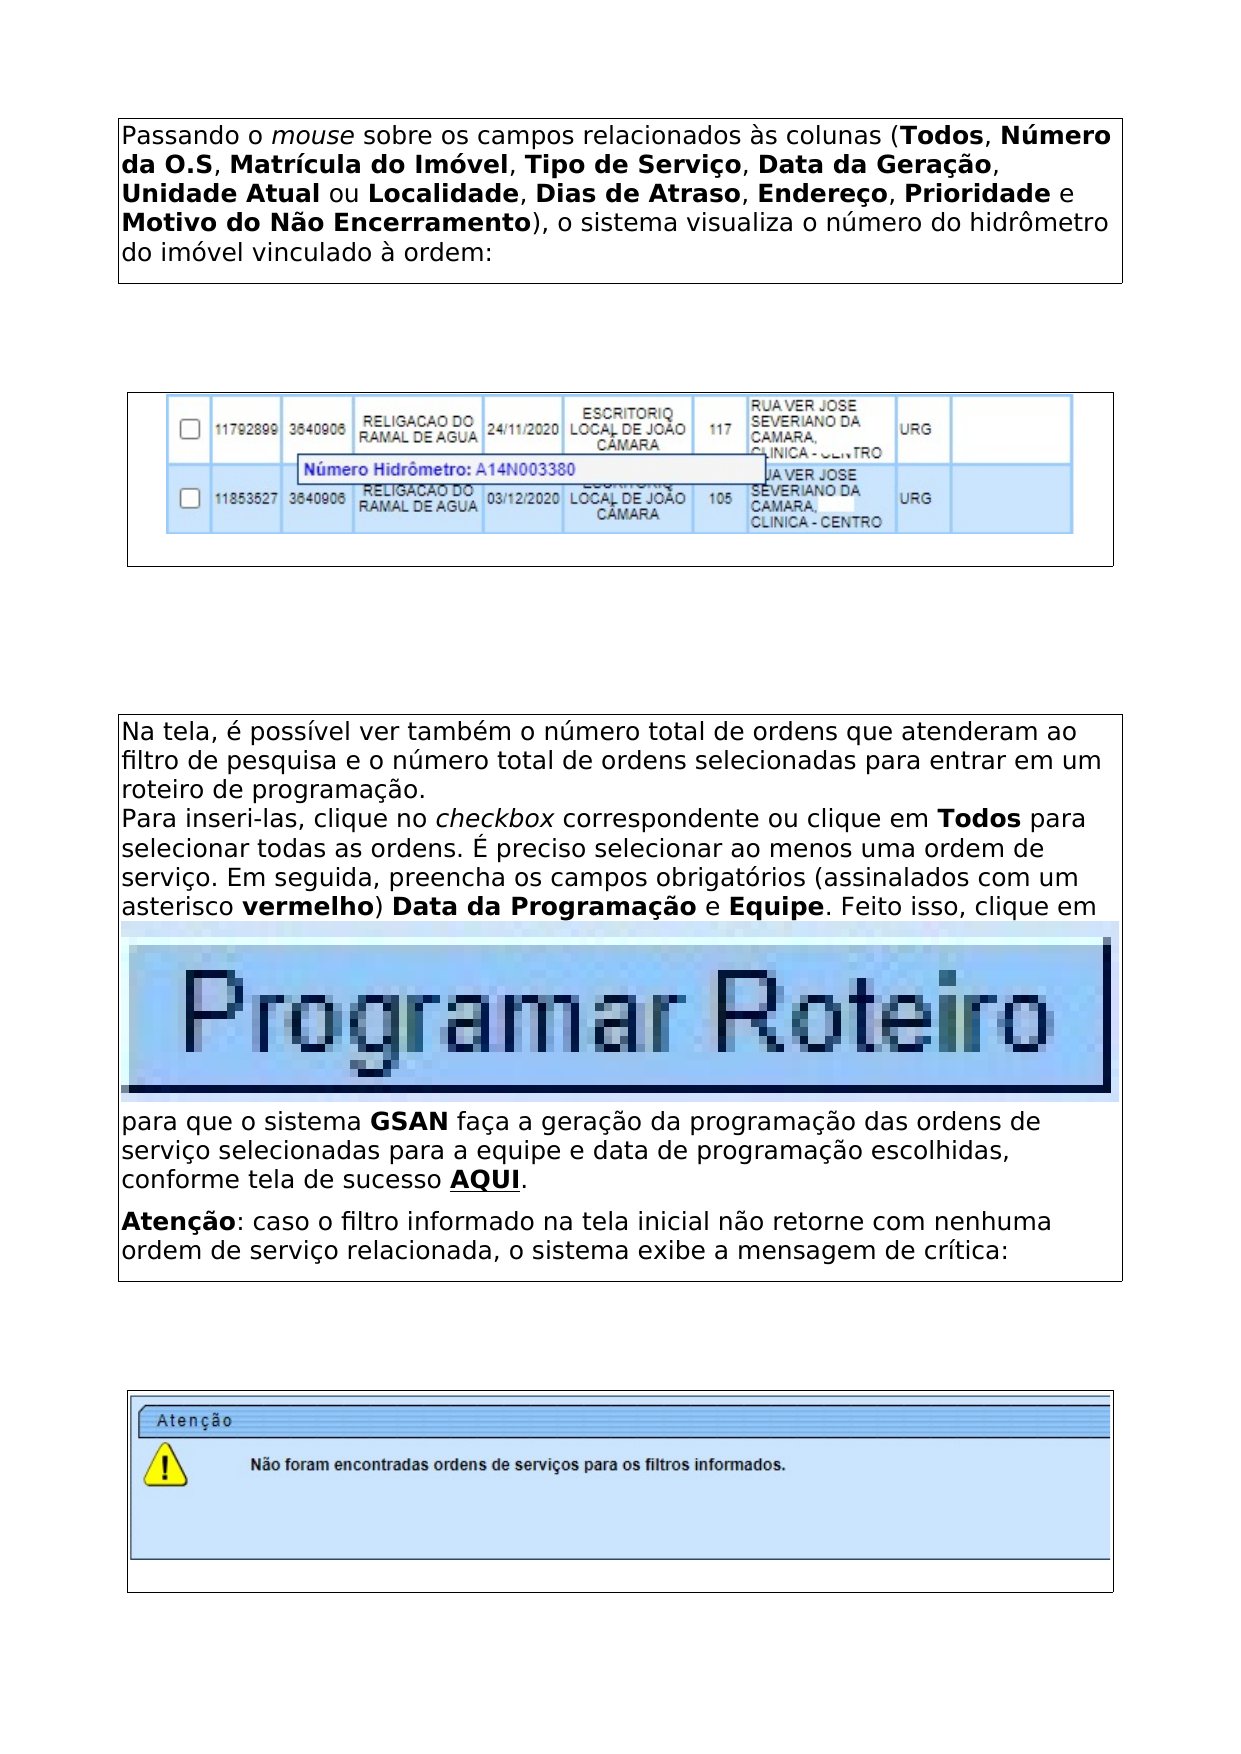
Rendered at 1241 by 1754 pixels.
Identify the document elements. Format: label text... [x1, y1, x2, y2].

picture [129, 1393, 1111, 1560]
picture [121, 921, 1120, 1102]
table_header [128, 1391, 1113, 1592]
table_header [128, 393, 1113, 566]
table_header Na tela, é possível ver também o número total de ordens que atenderam ao filtro de pesquisa e o número total de ordens selecionadas para entrar em um roteiro de programação. Para inseri-las, clique no checkbox correspondente ou clique em Todos para selecionar todas as ordens. É preciso selecionar ao menos uma ordem de serviço. Em seguida, preencha os campos obrigatórios (assinalados com um asterisco vermelho) Data da Programação e Equipe. Feito isso, clique em para que o sistema GSAN faça a geração da programação das ordens de serviço selecionadas para a equipe e data de programação escolhidas, conforme tela de sucesso AQUI. Atenção: caso o filtro informado na tela inicial não retorne com nenhuma ordem de serviço relacionada, o sistema exibe a mensagem de crítica: [119, 715, 1122, 1281]
picture [166, 394, 1074, 534]
table_header Passando o mouse sobre os campos relacionados às colunas (Todos, Número da O.S, Matrícula do Imóvel, Tipo de Serviço, Data da Geração, Unidade Atual ou Localidade, Dias de Atraso, Endereço, Prioridade e Motivo do Não Encerramento), o sistema visualiza o número do hidrômetro do imóvel vinculado à ordem: [119, 119, 1122, 282]
